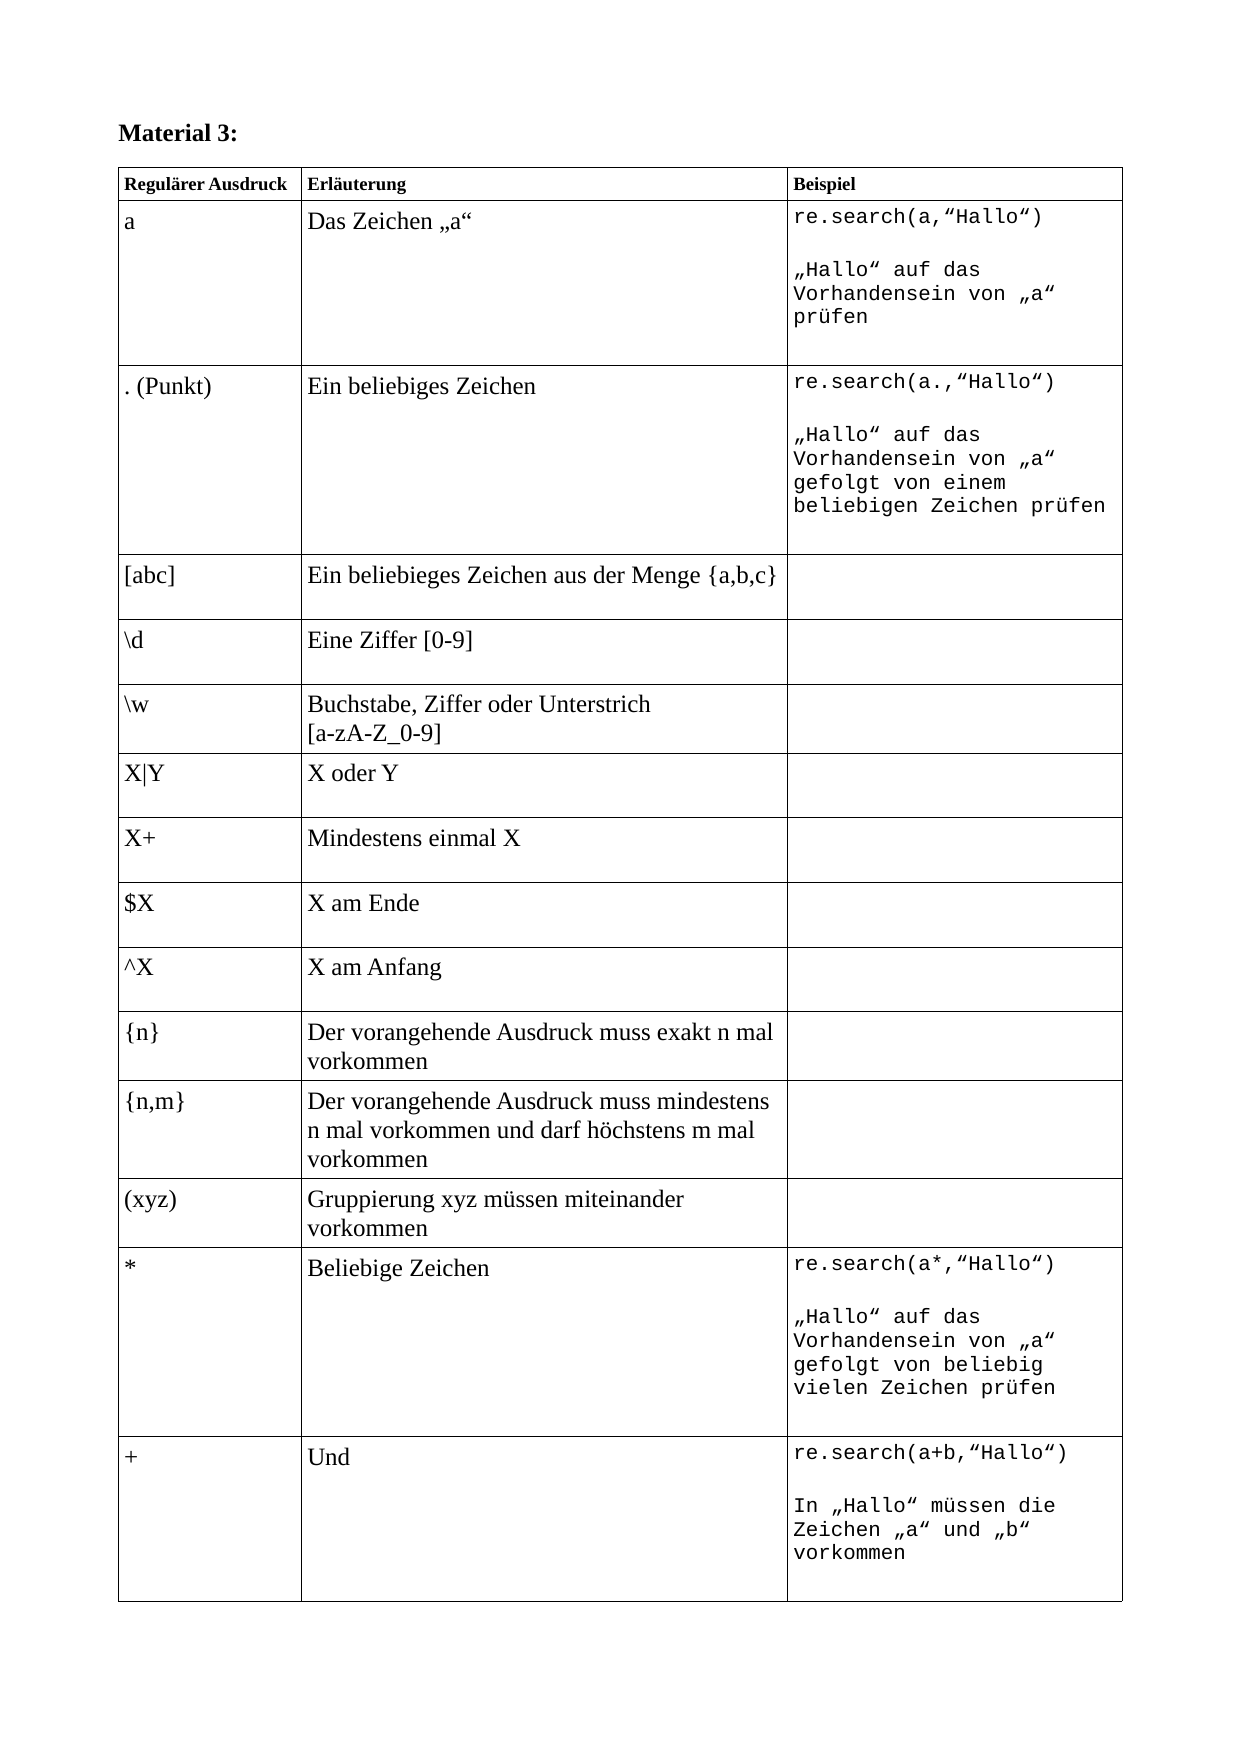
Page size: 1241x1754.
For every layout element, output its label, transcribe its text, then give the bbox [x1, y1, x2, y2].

table_header Beispiel [788, 168, 1122, 200]
table_cell re.search(a,“Hallo“) „Hallo“ auf das Vorhandensein von „a“ prüfen [788, 201, 1122, 365]
text Material 3: [118, 118, 1122, 147]
table_cell [788, 1179, 1122, 1247]
table_cell X am Anfang [302, 948, 787, 1011]
table_cell Der vorangehende Ausdruck muss mindestens n mal vorkommen und darf höchstens m mal vorkommen [302, 1081, 787, 1178]
table_cell + [119, 1437, 301, 1601]
table_cell Mindestens einmal X [302, 818, 787, 882]
table_cell Und [302, 1437, 787, 1601]
table_cell [788, 555, 1122, 619]
table_cell [abc] [119, 555, 301, 619]
table_cell [788, 685, 1122, 753]
table_cell Beliebige Zeichen [302, 1248, 787, 1436]
table_cell re.search(a*,“Hallo“) „Hallo“ auf das Vorhandensein von „a“ gefolgt von beliebig vielen Zeichen prüfen [788, 1248, 1122, 1436]
table_cell * [119, 1248, 301, 1436]
table_cell Buchstabe, Ziffer oder Unterstrich [a-zA-Z_0-9] [302, 685, 787, 753]
table_cell . (Punkt) [119, 366, 301, 554]
table_header Erläuterung [302, 168, 787, 200]
table_cell {n,m} [119, 1081, 301, 1178]
table_cell Gruppierung xyz müssen miteinander vorkommen [302, 1179, 787, 1247]
table_cell [788, 1012, 1122, 1080]
table_cell X am Ende [302, 883, 787, 947]
table_cell X oder Y [302, 754, 787, 817]
table_cell (xyz) [119, 1179, 301, 1247]
table_cell a [119, 201, 301, 365]
table_cell Das Zeichen „a“ [302, 201, 787, 365]
table_cell [788, 818, 1122, 882]
table_cell X+ [119, 818, 301, 882]
table_cell {n} [119, 1012, 301, 1080]
table_cell Ein beliebieges Zeichen aus der Menge {a,b,c} [302, 555, 787, 619]
table_cell X|Y [119, 754, 301, 817]
table_cell ^X [119, 948, 301, 1011]
table_cell $X [119, 883, 301, 947]
table_cell Eine Ziffer [0-9] [302, 620, 787, 683]
table_cell [788, 883, 1122, 947]
table_cell Der vorangehende Ausdruck muss exakt n mal vorkommen [302, 1012, 787, 1080]
table_cell re.search(a+b,“Hallo“) In „Hallo“ müssen die Zeichen „a“ und „b“ vorkommen [788, 1437, 1122, 1601]
table_cell [788, 620, 1122, 683]
table_header Regulärer Ausdruck [119, 168, 301, 200]
table_cell [788, 754, 1122, 817]
table_cell [788, 948, 1122, 1011]
table_cell Ein beliebiges Zeichen [302, 366, 787, 554]
table_cell re.search(a.,“Hallo“) „Hallo“ auf das Vorhandensein von „a“ gefolgt von einem beliebigen Zeichen prüfen [788, 366, 1122, 554]
table_cell [788, 1081, 1122, 1178]
table_cell \d [119, 620, 301, 683]
table_cell \w [119, 685, 301, 753]
